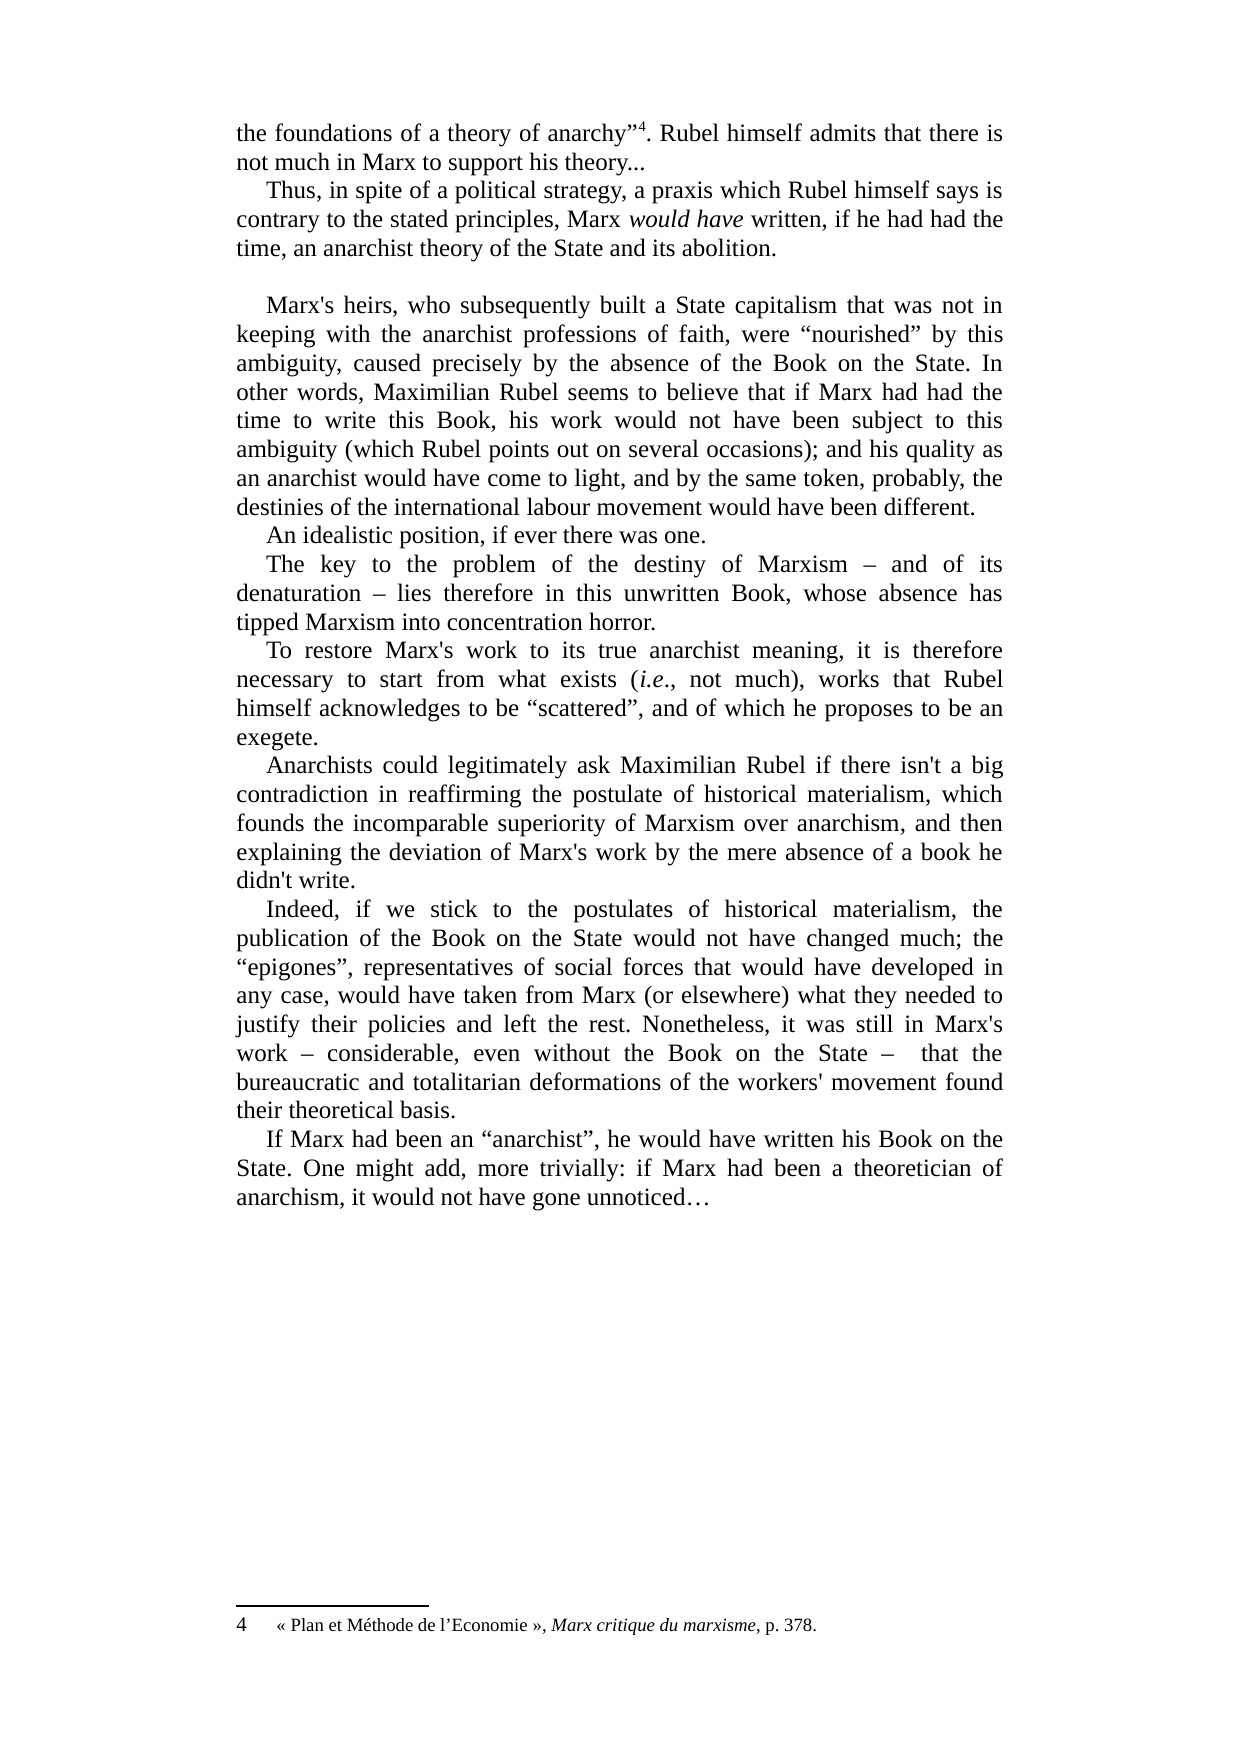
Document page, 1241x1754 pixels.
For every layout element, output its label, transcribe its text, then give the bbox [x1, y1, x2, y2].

subtitle Anarchists could legitimately ask Maximilian Rubel if there isn't a big contradiction in reaffirming the postulate of historical materialism, which founds the incomparable superiority of Marxism over anarchism, and then explaining the deviation of Marx's work by the mere absence of a book he didn't write. [236, 751, 1004, 894]
subtitle Thus, in spite of a political strategy, a praxis which Rubel himself says is contrary to the stated principles, Marx would have written, if he had had the time, an anarchist theory of the State and its abolition. [236, 176, 1004, 262]
subtitle Marx's heirs, who subsequently built a State capitalism that was not in keeping with the anarchist professions of faith, were “nourished” by this ambiguity, caused precisely by the absence of the Book on the State. In other words, Maximilian Rubel seems to believe that if Marx had had the time to write this Book, his work would not have been subject to this ambiguity (which Rubel points out on several occasions); and his quality as an anarchist would have come to light, and by the same token, probably, the destinies of the international labour movement would have been different. [236, 291, 1004, 521]
subtitle The key to the problem of the destiny of Marxism – and of its denaturation – lies therefore in this unwritten Book, whose absence has tipped Marxism into concentration horror. [236, 549, 1004, 636]
text « Plan et Méthode de l’Economie », Marx cri­tique du marxisme, p. 378. [236, 1612, 1004, 1636]
subtitle To restore Marx's work to its true anarchist meaning, it is therefore necessary to start from what exists (i.e., not much), works that Rubel himself acknowledges to be “scattered”, and of which he proposes to be an exegete. [236, 636, 1004, 751]
subtitle the foundations of a theory of anarchy”. Rubel himself admits that there is not much in Marx to support his theory... [236, 118, 1004, 176]
subtitle If Marx had been an “anarchist”, he would have written his Book on the State. One might add, more trivially: if Marx had been a theoretician of anarchism, it would not have gone unnoticed… [236, 1124, 1004, 1211]
subtitle An idealistic position, if ever there was one. [236, 521, 1004, 549]
subtitle Indeed, if we stick to the postulates of historical materialism, the publication of the Book on the State would not have changed much; the “epigones”, representatives of social forces that would have developed in any case, would have taken from Marx (or elsewhere) what they needed to justify their policies and left the rest. Nonetheless, it was still in Marx's work – considerable, even without the Book on the State – that the bureaucratic and totalitarian deformations of the workers' movement found their theoretical basis. [236, 894, 1004, 1124]
